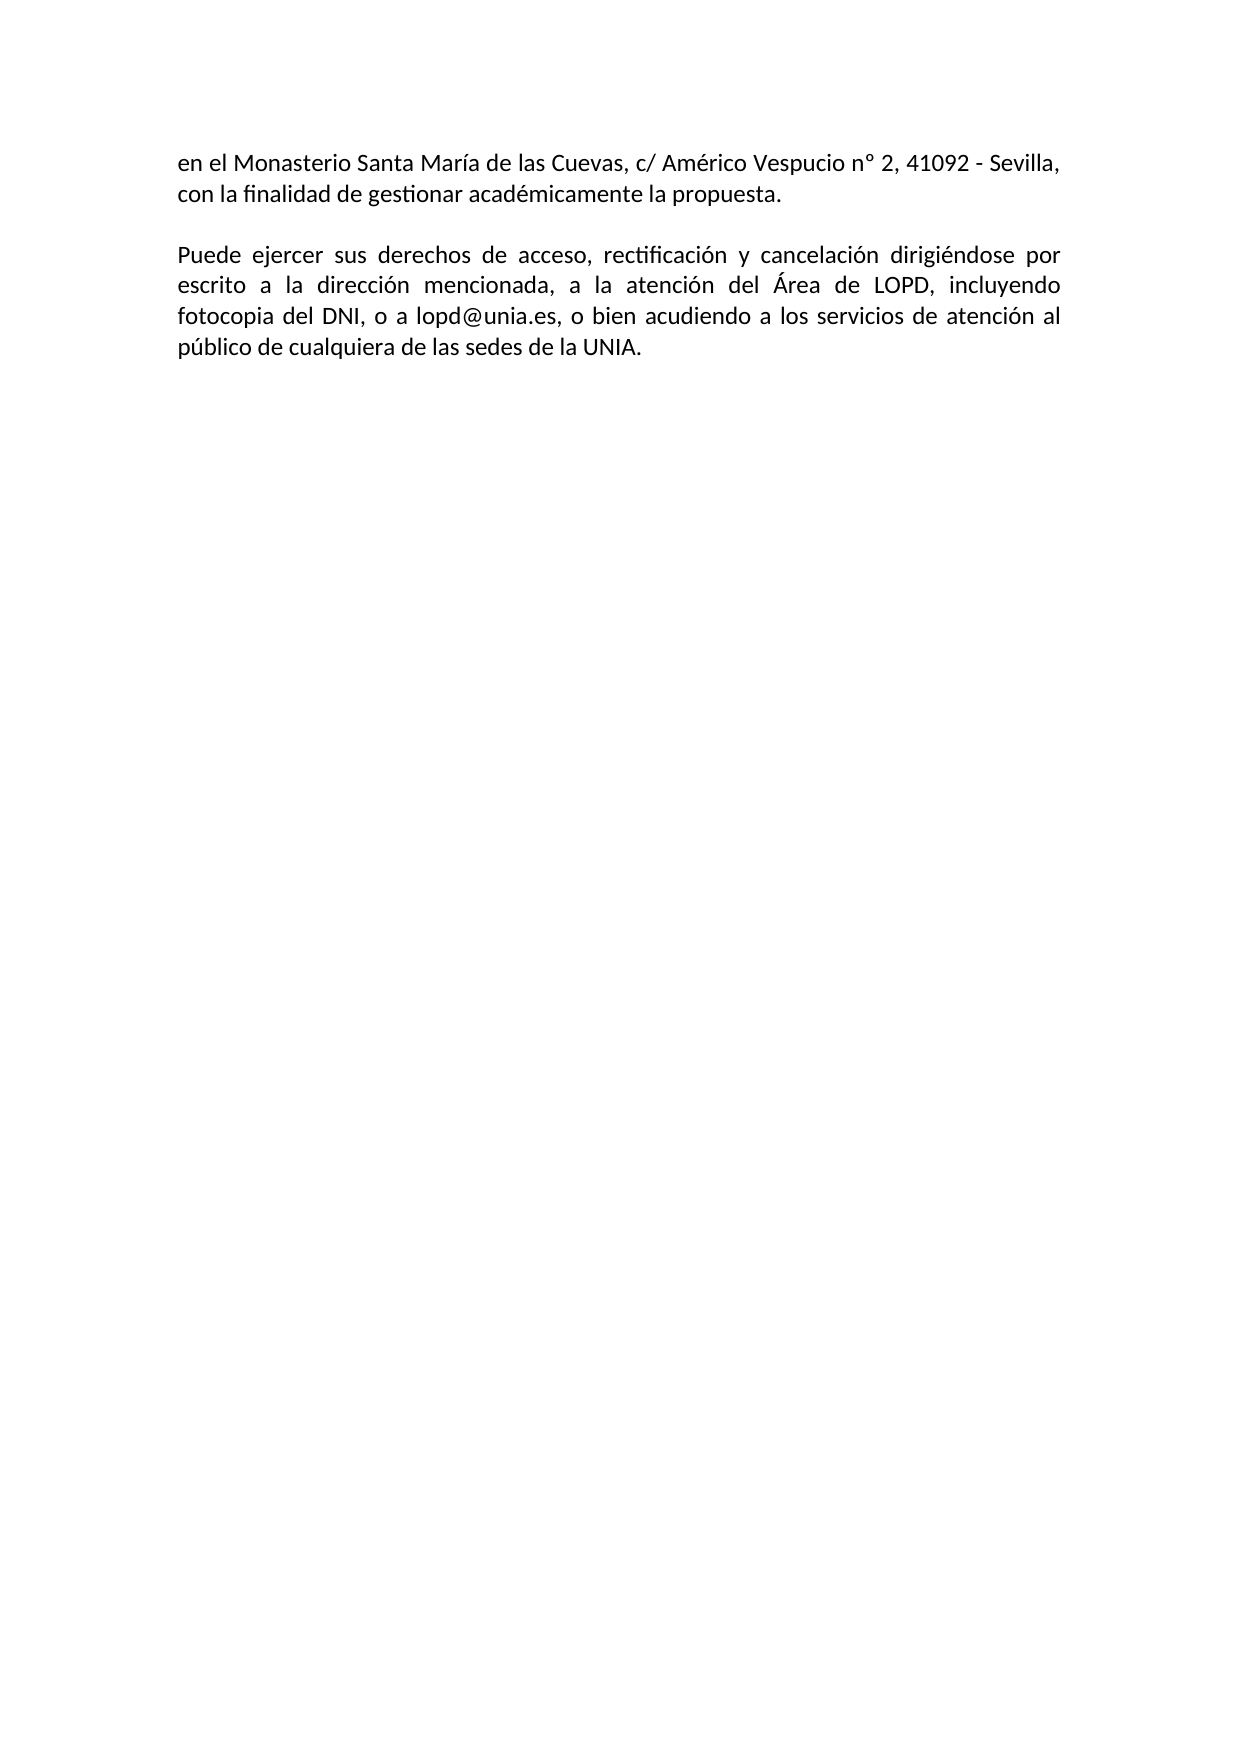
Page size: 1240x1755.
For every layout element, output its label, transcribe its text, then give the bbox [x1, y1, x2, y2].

text Puede ejercer sus derechos de acceso, rectificación y cancelación dirigiéndose por escrito a la dirección mencionada, a la atención del Área de LOPD, incluyendo fotocopia del DNI, o a lopd@unia.es, o bien acudiendo a los servicios de atención al público de cualquiera de las sedes de la UNIA. [177, 239, 1062, 361]
text en el Monasterio Santa María de las Cuevas, c/ Américo Vespucio nº 2, 41092 - Sevilla, con la finalidad de gestionar académicamente la propuesta. [177, 148, 1062, 209]
